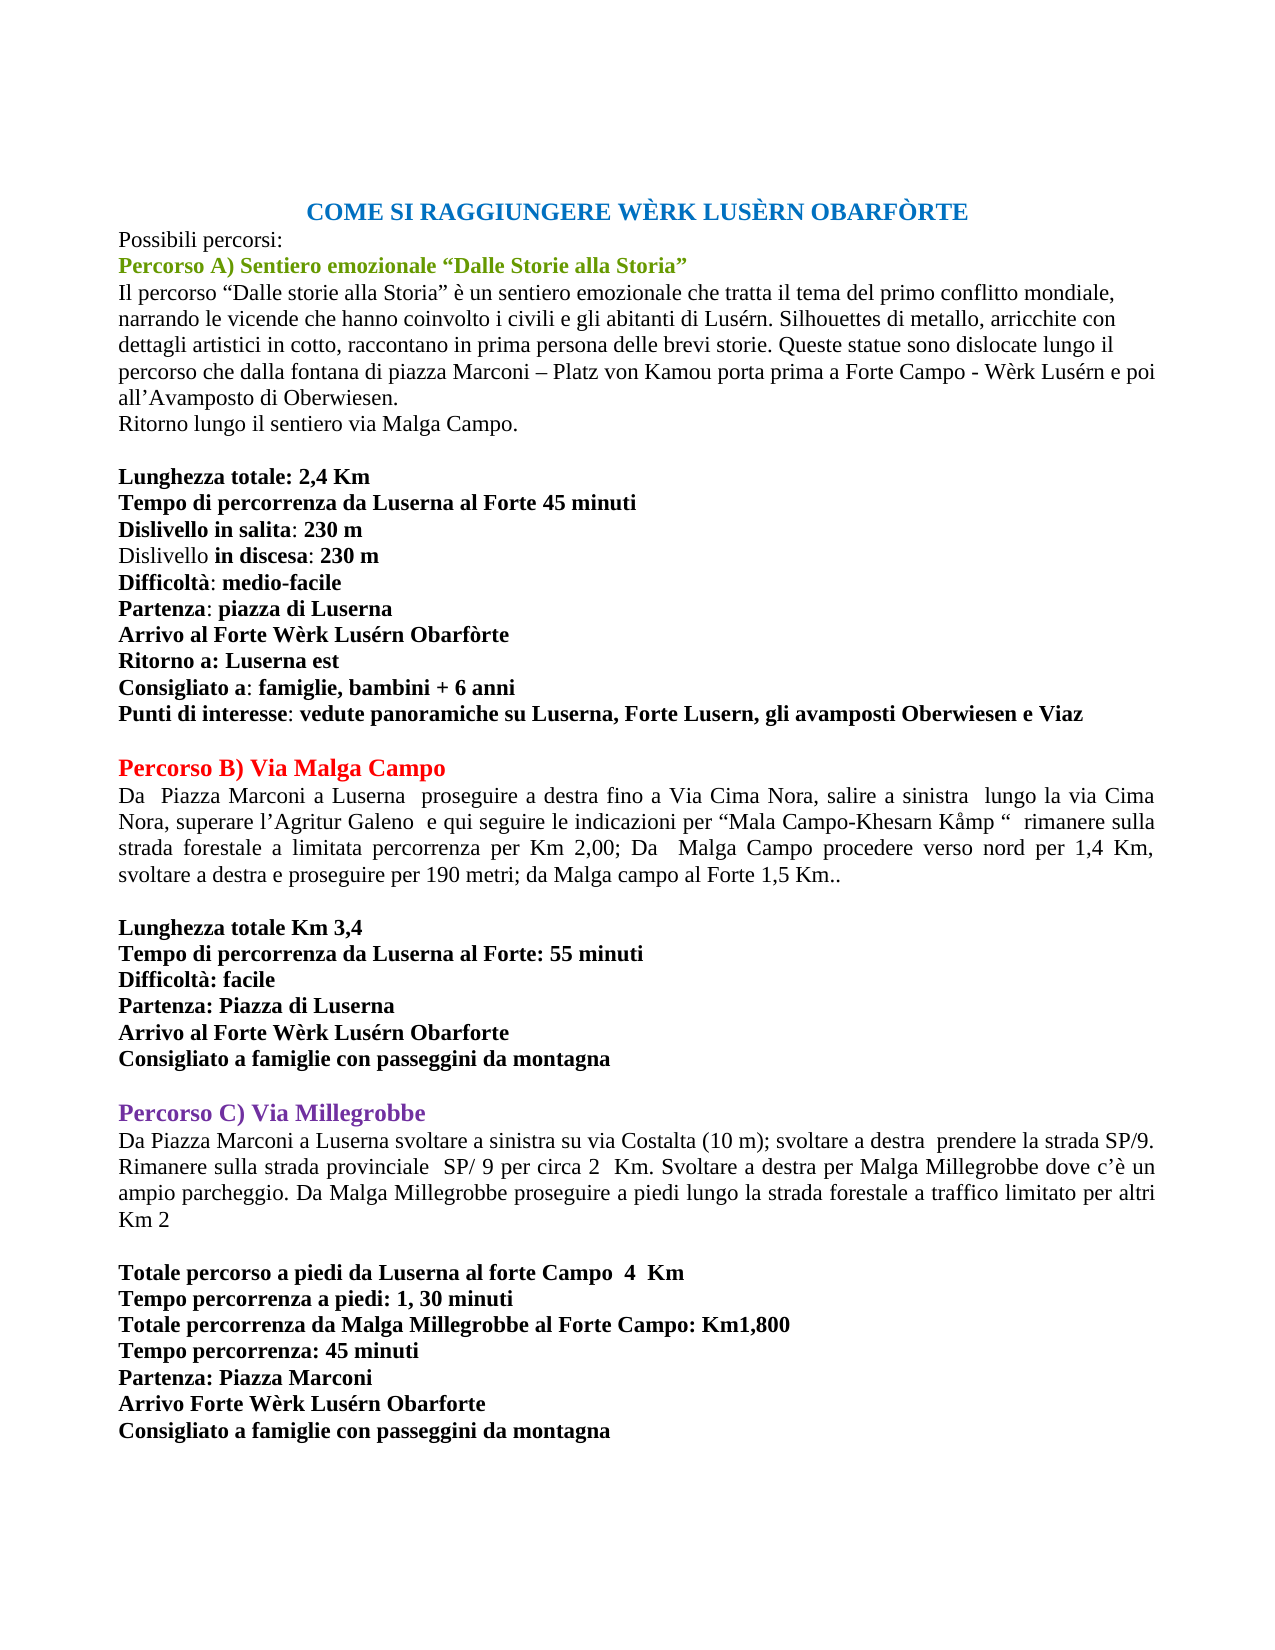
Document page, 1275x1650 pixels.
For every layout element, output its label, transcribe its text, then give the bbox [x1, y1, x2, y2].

text Totale percorrenza da Malga Millegrobbe al Forte Campo: Km1,800 [118, 1311, 1157, 1338]
text Tempo percorrenza: 45 minuti [118, 1338, 1157, 1364]
text Ritorno a: Luserna est [118, 648, 1157, 674]
text Dislivello in salita: 230 m [118, 516, 1157, 542]
text Tempo percorrenza a piedi: 1, 30 minuti [118, 1285, 1157, 1311]
text Arrivo Forte Wèrk Lusérn Obarforte [118, 1390, 1157, 1417]
text Arrivo al Forte Wèrk Lusérn Obarforte [118, 1019, 1157, 1045]
text Il percorso “Dalle storie alla Storia” è un sentiero emozionale che tratta il tema del primo conflitto mondiale, narrando le vicende che hanno coinvolto i civili e gli abitanti di Lusérn. Silhouettes di metallo, arricchite con dettagli artistici in cotto, raccontano in prima persona delle brevi storie. Queste statue sono dislocate lungo il percorso che dalla fontana di piazza Marconi – Platz von Kamou porta prima a Forte Campo - Wèrk Lusérn e poi all’Avamposto di Oberwiesen. [118, 279, 1157, 410]
text Consigliato a: famiglie, bambini + 6 anni [118, 674, 1157, 700]
text Partenza: Piazza Marconi [118, 1364, 1157, 1390]
text Da Piazza Marconi a Luserna proseguire a destra fino a Via Cima Nora, salire a sinistra lungo la via Cima Nora, superare l’Agritur Galeno e qui seguire le indicazioni per “Mala Campo-Khesarn Kåmp “ rimanere sulla strada forestale a limitata percorrenza per Km 2,00; Da Malga Campo procedere verso nord per 1,4 Km, svoltare a destra e proseguire per 190 metri; da Malga campo al Forte 1,5 Km.. [118, 782, 1157, 887]
text Percorso A) Sentiero emozionale “Dalle Storie alla Storia” [118, 252, 1157, 279]
text Totale percorso a piedi da Luserna al forte Campo 4 Km [118, 1258, 1157, 1285]
text Difficoltà: facile [118, 966, 1157, 993]
text Lunghezza totale: 2,4 Km [118, 463, 1157, 489]
text Percorso B) Via Malga Campo [118, 753, 1157, 782]
text Punti di interesse: vedute panoramiche su Luserna, Forte Lusern, gli avamposti Oberwiesen e Viaz [118, 700, 1157, 727]
text Tempo di percorrenza da Luserna al Forte: 55 minuti [118, 940, 1157, 966]
text COME SI RAGGIUNGERE WÈRK LUSÈRN OBARFÒRTE [118, 197, 1157, 226]
text Ritorno lungo il sentiero via Malga Campo. [118, 410, 1157, 437]
text Possibili percorsi: [118, 226, 1157, 252]
text Tempo di percorrenza da Luserna al Forte 45 minuti [118, 489, 1157, 516]
text Arrivo al Forte Wèrk Lusérn Obarfòrte [118, 621, 1157, 648]
text Consigliato a famiglie con passeggini da montagna [118, 1417, 1157, 1443]
text Partenza: piazza di Luserna [118, 595, 1157, 621]
text Partenza: Piazza di Luserna [118, 993, 1157, 1019]
text Difficoltà: medio-facile [118, 568, 1157, 595]
text Lunghezza totale Km 3,4 [118, 913, 1157, 940]
text Consigliato a famiglie con passeggini da montagna [118, 1045, 1157, 1072]
text Dislivello in discesa: 230 m [118, 542, 1157, 568]
text Percorso C) Via Millegrobbe [118, 1098, 1157, 1127]
text Da Piazza Marconi a Luserna svoltare a sinistra su via Costalta (10 m); svoltare a destra prendere la strada SP/9. Rimanere sulla strada provinciale SP/ 9 per circa 2 Km. Svoltare a destra per Malga Millegrobbe dove c’è un ampio parcheggio. Da Malga Millegrobbe proseguire a piedi lungo la strada forestale a traffico limitato per altri Km 2 [118, 1127, 1157, 1232]
